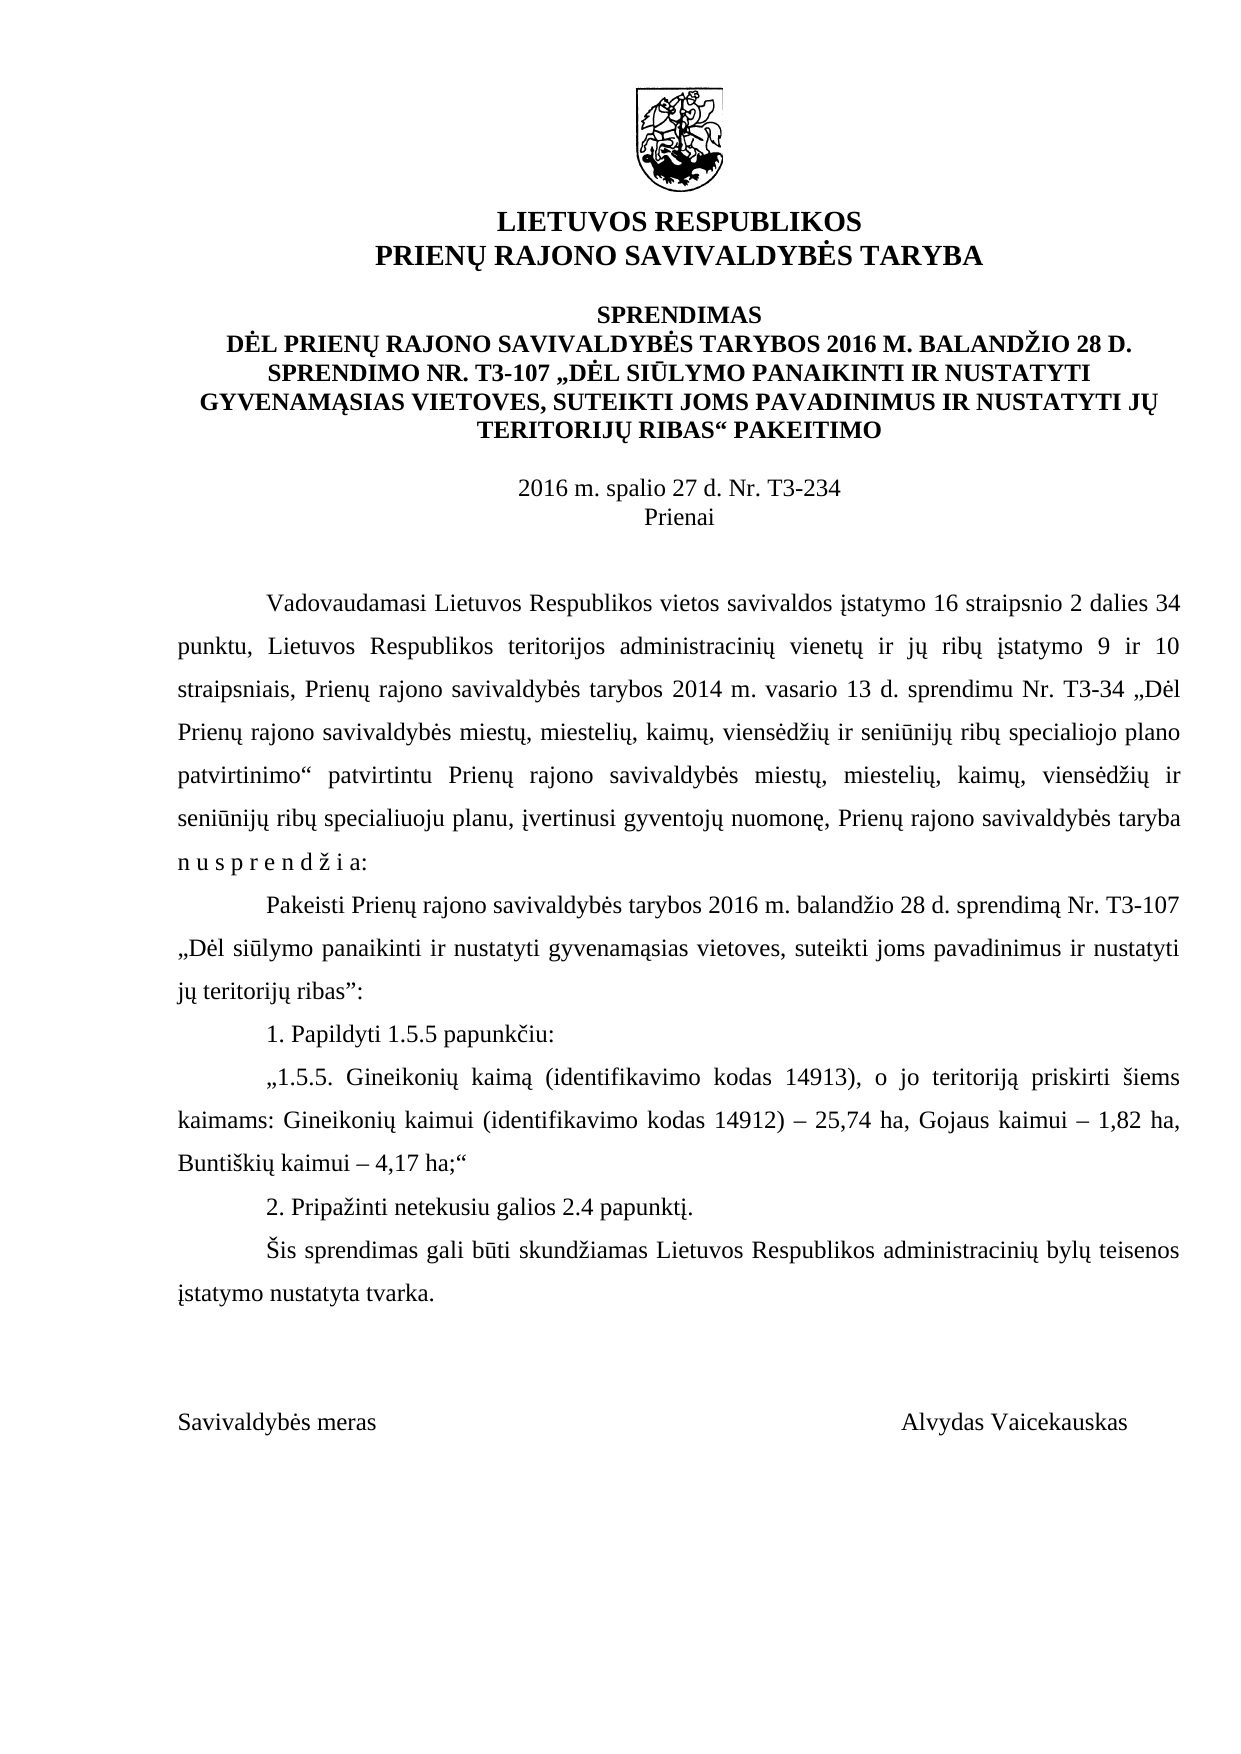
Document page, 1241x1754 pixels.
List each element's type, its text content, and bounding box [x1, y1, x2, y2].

text „1.5.5. Gineikonių kaimą (identifikavimo kodas 14913), o jo teritoriją priskirti šiems kaimams: Gineikonių kaimui (identifikavimo kodas 14912) – 25,74 ha, Gojaus kaimui – 1,82 ha, Buntiškių kaimui – 4,17 ha;“ [177, 1062, 1181, 1177]
text 1. Papildyti 1.5.5 papunkčiu: [177, 1019, 1181, 1048]
text 2016 m. spalio 27 d. Nr. T3-234 [177, 473, 1181, 502]
text SPRENDIMAS [177, 300, 1181, 329]
text Šis sprendimas gali būti skundžiamas Lietuvos Respublikos administracinių bylų teisenos įstatymo nustatyta tvarka. [177, 1235, 1181, 1307]
text Savivaldybės meras Alvydas Vaicekauskas [177, 1407, 1181, 1436]
text Prienai [177, 502, 1181, 530]
text Vadovaudamasi Lietuvos Respublikos vietos savivaldos įstatymo 16 straipsnio 2 dalies 34 punktu, Lietuvos Respublikos teritorijos administracinių vienetų ir jų ribų įstatymo 9 ir 10 straipsniais, Prienų rajono savivaldybės tarybos 2014 m. vasario 13 d. sprendimu Nr. T3-34 „Dėl Prienų rajono savivaldybės miestų, miestelių, kaimų, viensėdžių ir seniūnijų ribų specialiojo plano patvirtinimo“ patvirtintu Prienų rajono savivaldybės miestų, miestelių, kaimų, viensėdžių ir seniūnijų ribų specialiuoju planu, įvertinusi gyventojų nuomonę, Prienų rajono savivaldybės taryba n u s p r e n d ž i a: [177, 588, 1181, 875]
text Pakeisti Prienų rajono savivaldybės tarybos 2016 m. balandžio 28 d. sprendimą Nr. T3-107 „Dėl siūlymo panaikinti ir nustatyti gyvenamąsias vietoves, suteikti joms pavadinimus ir nustatyti jų teritorijų ribas”: [177, 890, 1181, 1005]
text PRIENŲ RAJONO SAVIVALDYBĖS TARYBA [177, 238, 1181, 272]
text LIETUVOS RESPUBLIKOS [177, 204, 1181, 238]
text DĖL PRIENŲ RAJONO SAVIVALDYBĖS TARYBOS 2016 M. BALANDŽIO 28 D. SPRENDIMO NR. T3-107 „DĖL SIŪLYMO PANAIKINTI IR NUSTATYTI GYVENAMĄSIAS VIETOVES, SUTEIKTI JOMS PAVADINIMUS IR NUSTATYTI JŲ TERITORIJŲ RIBAS“ PAKEITIMO [177, 329, 1181, 444]
text 2. Pripažinti netekusiu galios 2.4 papunktį. [177, 1192, 1181, 1220]
